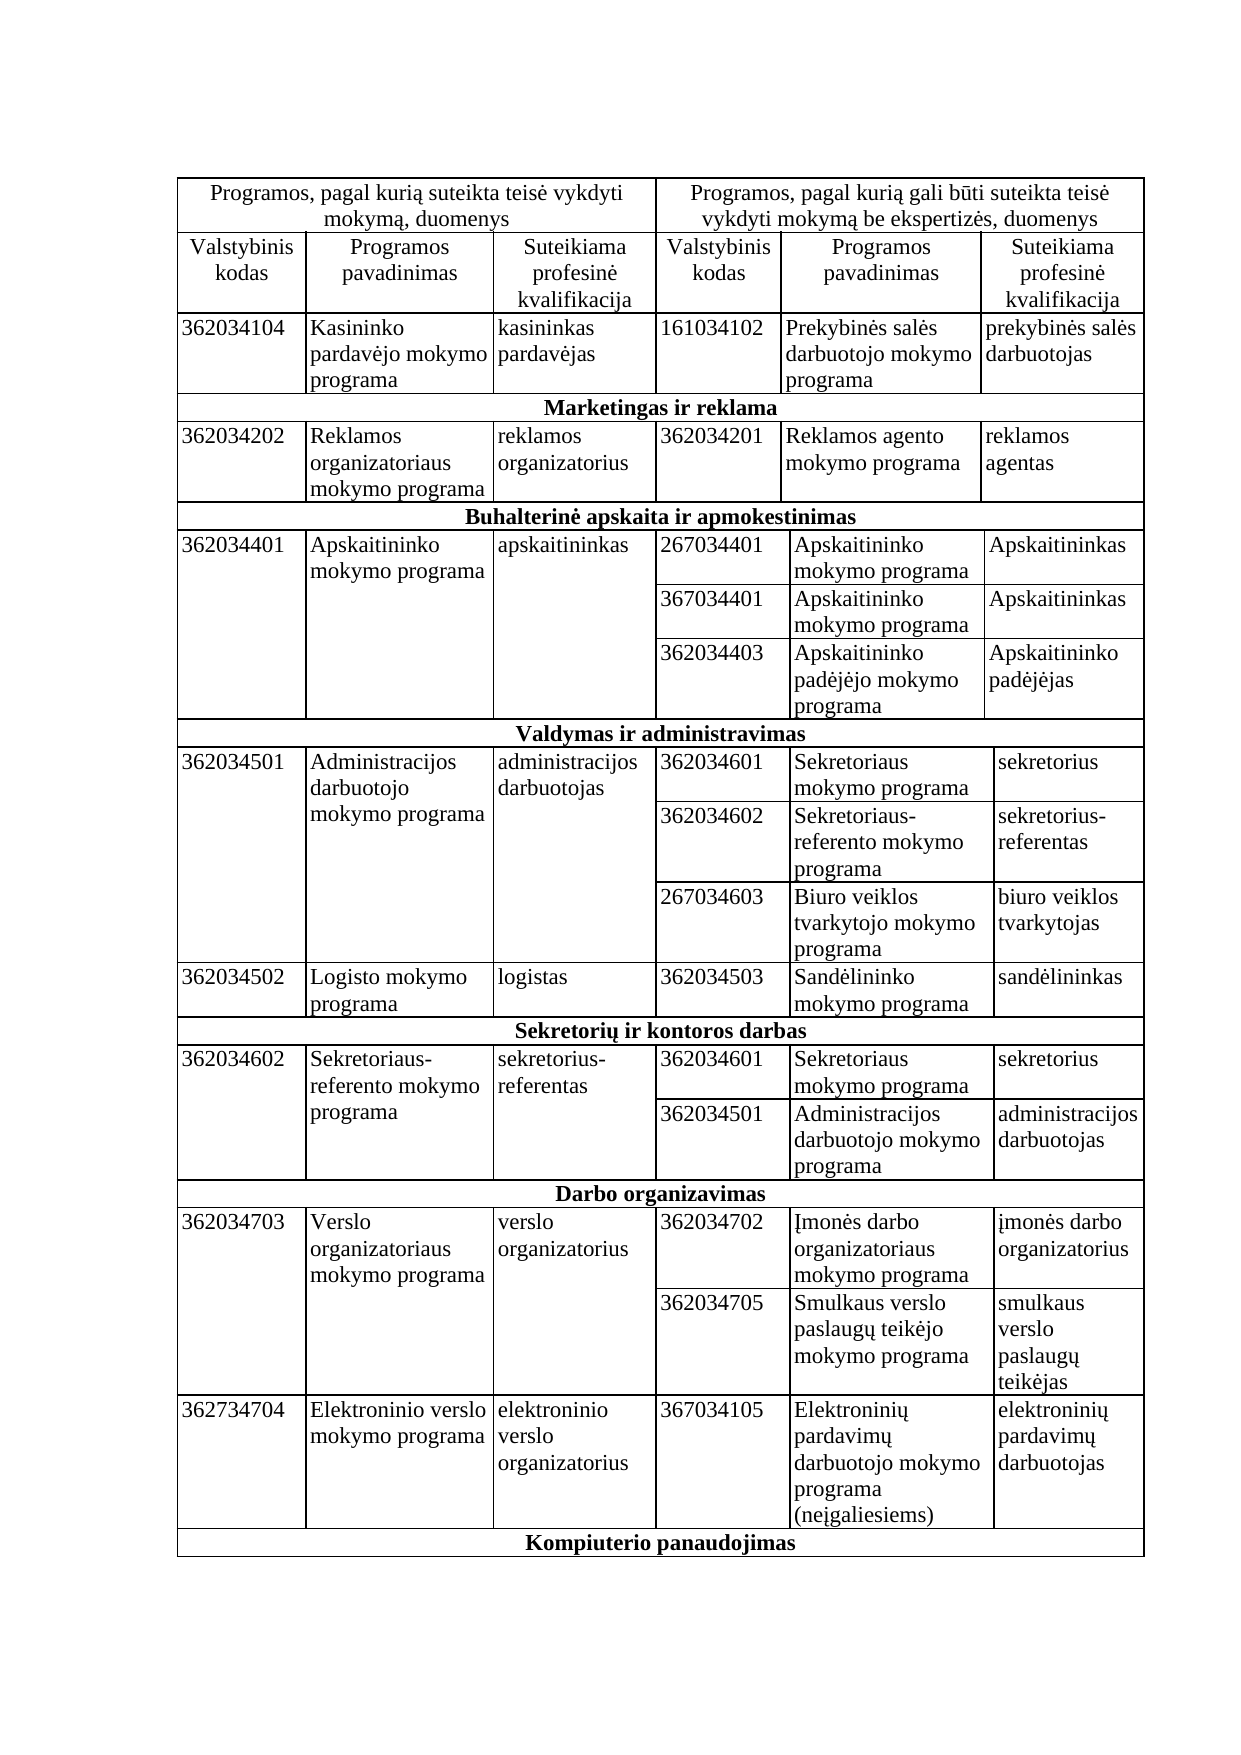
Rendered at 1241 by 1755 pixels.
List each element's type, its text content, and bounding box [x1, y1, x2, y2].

table_cell Smulkaus verslo paslaugų teikėjo mokymo programa [791, 1289, 993, 1394]
table_cell Valstybinis kodas [657, 233, 780, 312]
table_cell prekybinės salės darbuotojas [982, 314, 1143, 393]
table_cell 367034105 [657, 1396, 789, 1528]
table_cell administracijos darbuotojas [494, 748, 655, 962]
table_cell Verslo organizatoriaus mokymo programa [307, 1208, 493, 1394]
table_cell sekretorius-referentas [494, 1046, 655, 1179]
table_cell Programos pavadinimas [782, 233, 980, 312]
table_cell Valstybinis kodas [178, 233, 305, 312]
table_cell 362034201 [657, 422, 780, 501]
table_cell logistas [494, 963, 655, 1016]
table_cell Reklamos agento mokymo programa [782, 422, 980, 501]
table_cell 362034702 [657, 1208, 789, 1287]
table_cell kasininkas pardavėjas [494, 314, 655, 393]
table_cell Apskaitininkas [985, 585, 1143, 638]
table_cell 267034401 [657, 531, 789, 583]
table_cell elektroninio verslo organizatorius [494, 1396, 655, 1528]
table_cell sekretorius [995, 748, 1143, 801]
table_cell Sekretoriaus-referento mokymo programa [307, 1046, 493, 1179]
table_cell biuro veiklos tvarkytojas [995, 883, 1143, 962]
table_cell elektroninių pardavimų darbuotojas [995, 1396, 1143, 1528]
table_cell Apskaitininkas [985, 531, 1143, 583]
table_cell 362034501 [178, 748, 305, 962]
table_cell 362034601 [657, 748, 789, 801]
table_cell Programos pavadinimas [307, 233, 493, 312]
table_cell įmonės darbo organizatorius [995, 1208, 1143, 1287]
table_cell sekretorius-referentas [995, 802, 1143, 881]
table_cell administracijos darbuotojas [995, 1100, 1143, 1179]
table_cell 362034602 [657, 802, 789, 881]
table_cell 362034202 [178, 422, 305, 501]
table_cell reklamos organizatorius [494, 422, 655, 501]
table_cell 267034603 [657, 883, 789, 962]
table_cell Elektroninio verslo mokymo programa [307, 1396, 493, 1528]
table_cell 362034502 [178, 963, 305, 1016]
table_cell sandėlininkas [995, 963, 1143, 1016]
table_cell 367034401 [657, 585, 789, 638]
table_cell 362034705 [657, 1289, 789, 1394]
table_cell 161034102 [657, 314, 780, 393]
table_cell 362034503 [657, 963, 789, 1016]
table_cell Apskaitininko padėjėjas [985, 639, 1143, 718]
table_cell apskaitininkas [494, 531, 655, 718]
table_cell verslo organizatorius [494, 1208, 655, 1394]
table_cell 362034602 [178, 1046, 305, 1179]
table_cell 362734704 [178, 1396, 305, 1528]
table_cell 362034401 [178, 531, 305, 718]
table_cell 362034104 [178, 314, 305, 393]
table_cell reklamos agentas [982, 422, 1143, 501]
table_cell sekretorius [995, 1046, 1143, 1098]
table_cell Administracijos darbuotojo mokymo programa [307, 748, 493, 962]
table_cell 362034703 [178, 1208, 305, 1394]
table_cell 362034403 [657, 639, 789, 718]
table_cell 362034501 [657, 1100, 789, 1179]
table_cell 362034601 [657, 1046, 789, 1098]
table_cell Apskaitininko mokymo programa [307, 531, 493, 718]
